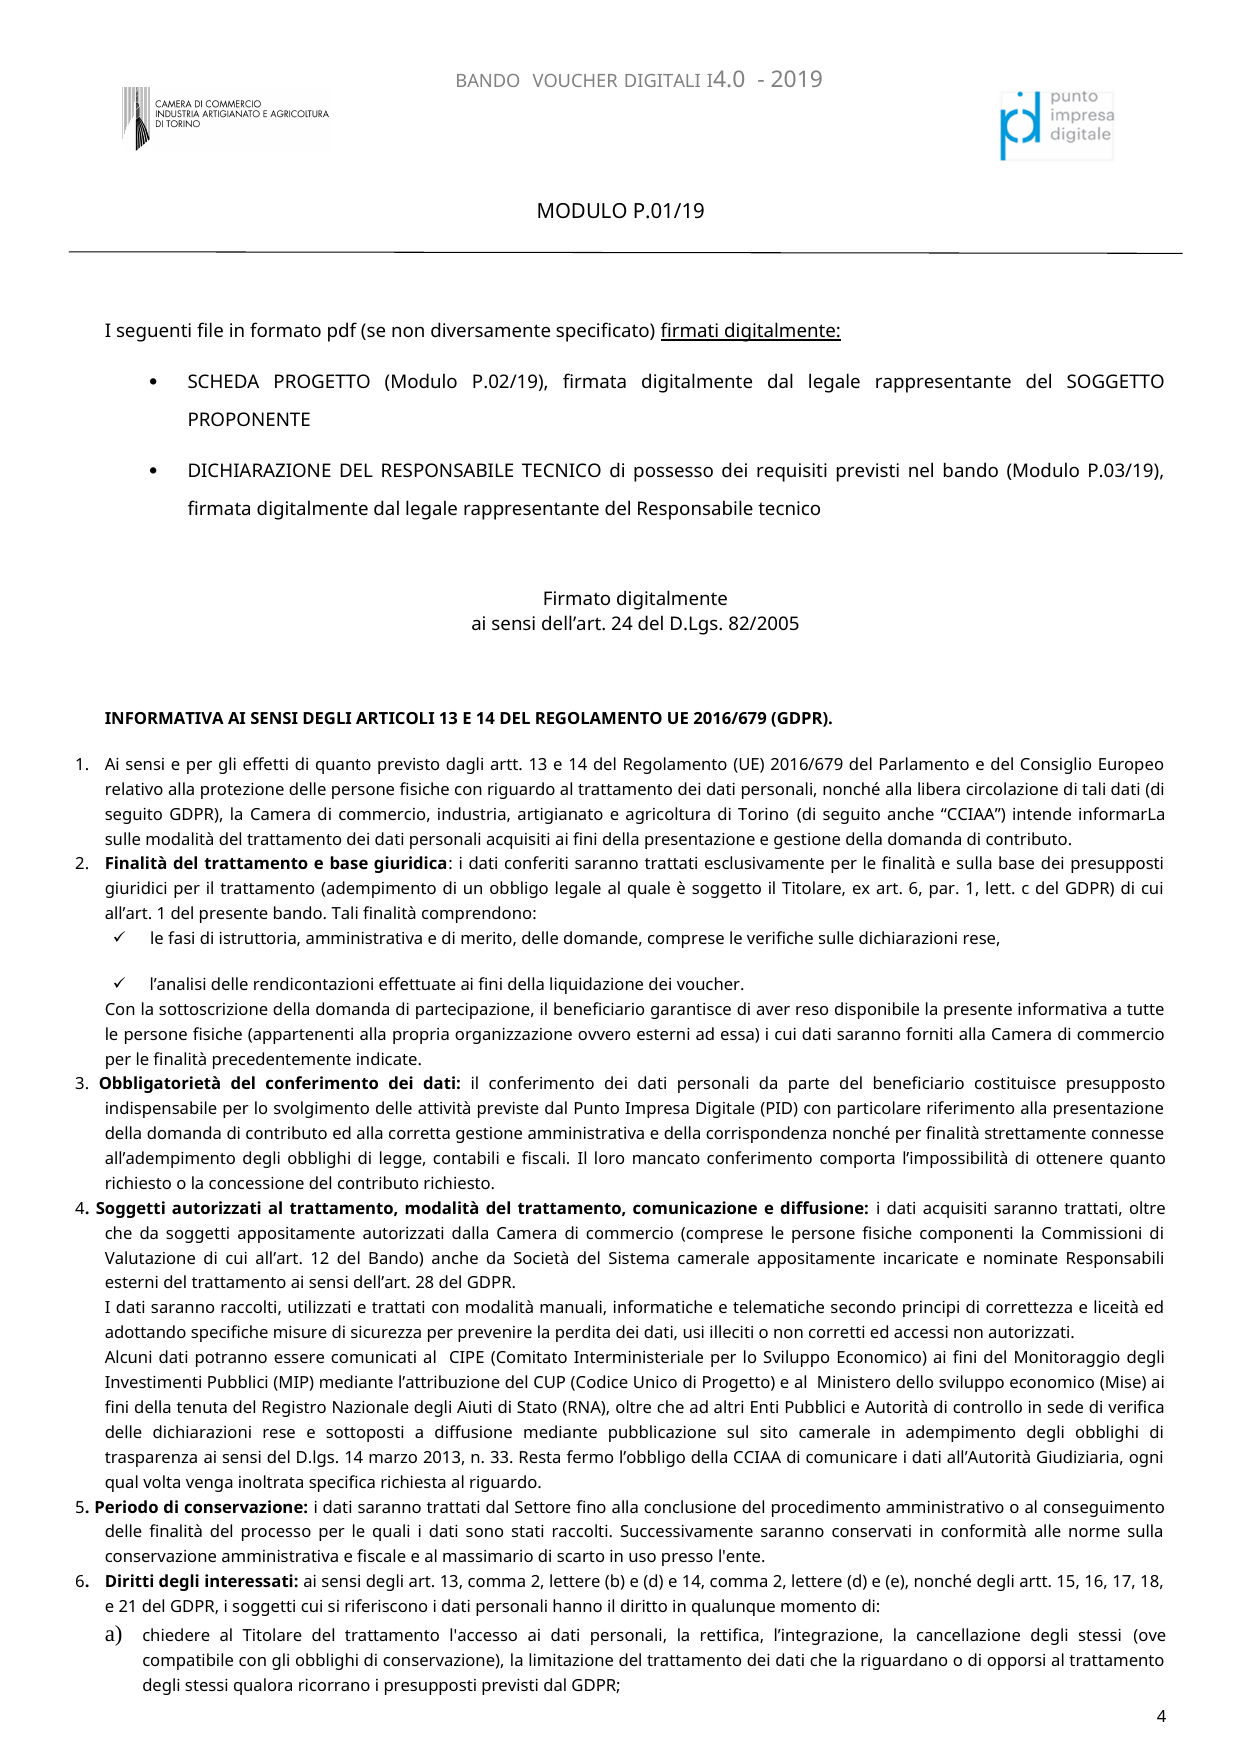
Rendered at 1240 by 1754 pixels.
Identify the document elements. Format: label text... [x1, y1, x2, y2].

text 6. Diritti degli interessati: ai sensi degli art. 13, comma 2, lettere (b) e (d) e 14, comma 2, lettere (d) e (e), nonché degli artt. 15, 16, 17, 18, e 21 del GDPR, i soggetti cui si riferiscono i dati personali hanno il diritto in qualunque momento di: [75, 1570, 1166, 1617]
text ai sensi dell’art. 24 del D.Lgs. 82/2005 [104, 611, 1166, 636]
list SCHEDA PROGETTO (Modulo P.02/19), firmata digitalmente dal legale rappresentante del SOGGETTO PROPONENTE [150, 368, 1166, 432]
text Firmato digitalmente [104, 585, 1166, 611]
text 3. Obbligatorietà del conferimento dei dati: il conferimento dei dati personali da parte del beneficiario costituisce presupposto indispensabile per lo svolgimento delle attività previste dal Punto Impresa Digitale (PID) con particolare riferimento alla presentazione della domanda di contributo ed alla corretta gestione amministrativa e della corrispondenza nonché per finalità strettamente connesse all’adempimento degli obblighi di legge, contabili e fiscali. Il loro mancato conferimento comporta l’impossibilità di ottenere quanto richiesto o la concessione del contributo richiesto. [75, 1072, 1166, 1194]
list l’analisi delle rendicontazioni effettuate ai fini della liquidazione dei voucher. [112, 972, 1166, 995]
list DICHIARAZIONE DEL RESPONSABILE TECNICO di possesso dei requisiti previsti nel bando (Modulo P.03/19), firmata digitalmente dal legale rappresentante del Responsabile tecnico [150, 457, 1166, 521]
text 1. Ai sensi e per gli effetti di quanto previsto dagli artt. 13 e 14 del Regolamento (UE) 2016/679 del Parlamento e del Consiglio Europeo relativo alla protezione delle persone fisiche con riguardo al trattamento dei dati personali, nonché alla libera circolazione di tali dati (di seguito GDPR), la Camera di commercio, industria, artigianato e agricoltura di Torino (di seguito anche “CCIAA”) intende informarLa sulle modalità del trattamento dei dati personali acquisiti ai fini della presentazione e gestione della domanda di contributo. [75, 752, 1166, 850]
text 5. Periodo di conservazione: i dati saranno trattati dal Settore fino alla conclusione del procedimento amministrativo o al conseguimento delle finalità del processo per le quali i dati sono stati raccolti. Successivamente saranno conservati in conformità alle norme sulla conservazione amministrativa e fiscale e al massimario di scarto in uso presso l'ente. [75, 1495, 1166, 1568]
text INFORMATIVA AI SENSI DEGLI ARTICOLI 13 E 14 DEL REGOLAMENTO UE 2016/679 (GDPR). [104, 707, 1166, 730]
text I seguenti file in formato pdf (se non diversamente specificato) firmati digitalmente: [104, 318, 1166, 343]
text 4. Soggetti autorizzati al trattamento, modalità del trattamento, comunicazione e diffusione: i dati acquisiti saranno trattati, oltre che da soggetti appositamente autorizzati dalla Camera di commercio (comprese le persone fisiche componenti la Commissioni di Valutazione di cui all’art. 12 del Bando) anche da Società del Sistema camerale appositamente incaricate e nominate Responsabili esterni del trattamento ai sensi dell’art. 28 del GDPR. [75, 1196, 1166, 1294]
text Con la sottoscrizione della domanda di partecipazione, il beneficiario garantisce di aver reso disponibile la presente informativa a tutte le persone fisiche (appartenenti alla propria organizzazione ovvero esterni ad essa) i cui dati saranno forniti alla Camera di commercio per le finalità precedentemente indicate. [104, 997, 1166, 1070]
text I dati saranno raccolti, utilizzati e trattati con modalità manuali, informatiche e telematiche secondo principi di correttezza e liceità ed adottando specifiche misure di sicurezza per prevenire la perdita dei dati, usi illeciti o non corretti ed accessi non autorizzati. [104, 1296, 1166, 1344]
list chiedere al Titolare del trattamento l'accesso ai dati personali, la rettifica, l’integrazione, la cancellazione degli stessi (ove compatibile con gli obblighi di conservazione), la limitazione del trattamento dei dati che la riguardano o di opporsi al trattamento degli stessi qualora ricorrano i presupposti previsti dal GDPR; [104, 1620, 1166, 1696]
text 2. Finalità del trattamento e base giuridica: i dati conferiti saranno trattati esclusivamente per le finalità e sulla base dei presupposti giuridici per il trattamento (adempimento di un obbligo legale al quale è soggetto il Titolare, ex art. 6, par. 1, lett. c del GDPR) di cui all’art. 1 del presente bando. Tali finalità comprendono: [75, 852, 1166, 924]
text Alcuni dati potranno essere comunicati al CIPE (Comitato Interministeriale per lo Sviluppo Economico) ai fini del Monitoraggio degli Investimenti Pubblici (MIP) mediante l’attribuzione del CUP (Codice Unico di Progetto) e al Ministero dello sviluppo economico (Mise) ai fini della tenuta del Registro Nazionale degli Aiuti di Stato (RNA), oltre che ad altri Enti Pubblici e Autorità di controllo in sede di verifica delle dichiarazioni rese e sottoposti a diffusione mediante pubblicazione sul sito camerale in adempimento degli obblighi di trasparenza ai sensi del D.lgs. 14 marzo 2013, n. 33. Resta fermo l’obbligo della CCIAA di comunicare i dati all’Autorità Giudiziaria, ogni qual volta venga inoltrata specifica richiesta al riguardo. [104, 1346, 1166, 1493]
list le fasi di istruttoria, amministrativa e di merito, delle domande, comprese le verifiche sulle dichiarazioni rese, [112, 927, 1166, 949]
